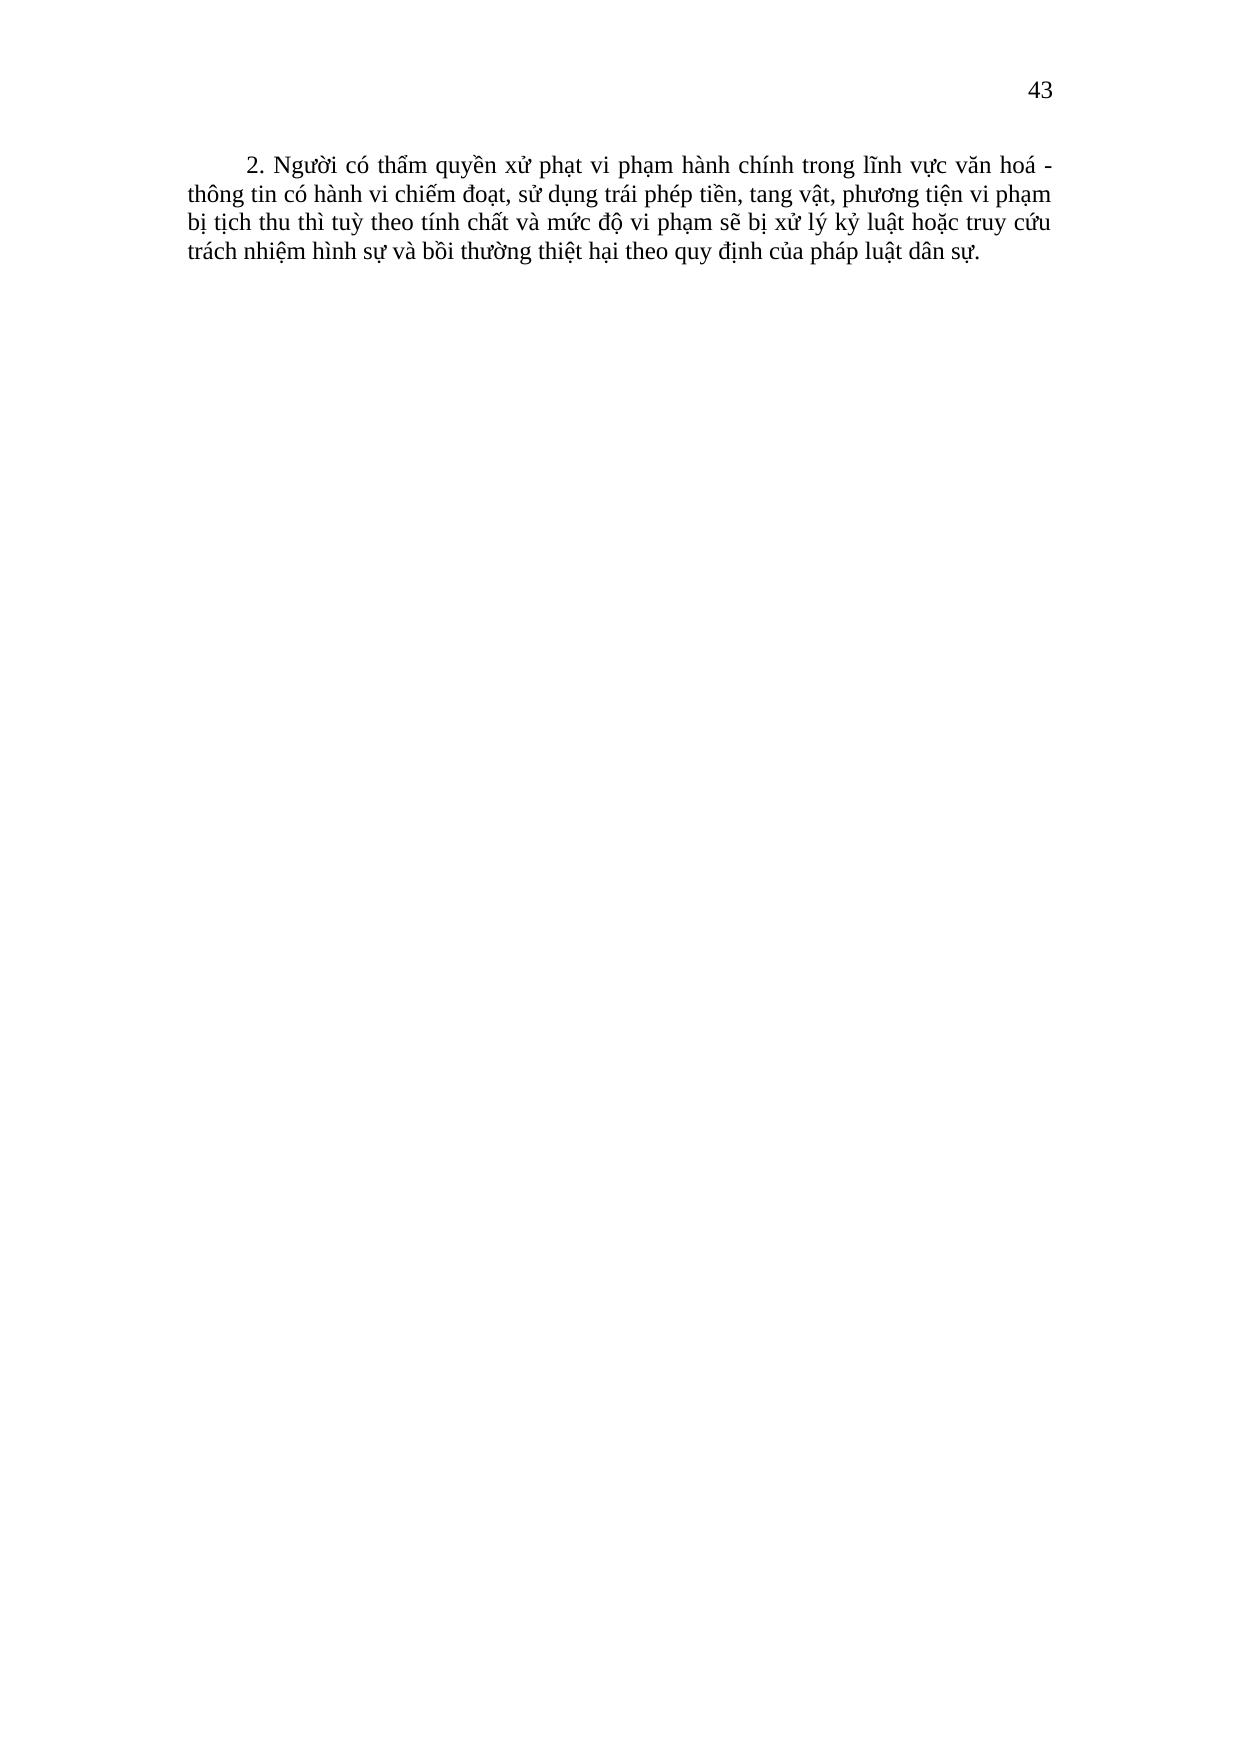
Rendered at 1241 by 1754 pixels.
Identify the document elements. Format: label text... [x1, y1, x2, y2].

text 2. Người có thẩm quyền xử phạt vi phạm hành chính trong lĩnh vực văn hoá - thông tin có hành vi chiếm đoạt, sử dụng trái phép tiền, tang vật, phương tiện vi phạm bị tịch thu thì tuỳ theo tính chất và mức độ vi phạm sẽ bị xử lý kỷ luật hoặc truy cứu trách nhiệm hình sự và bồi thường thiệt hại theo quy định của pháp luật dân sự. [187, 150, 1053, 265]
